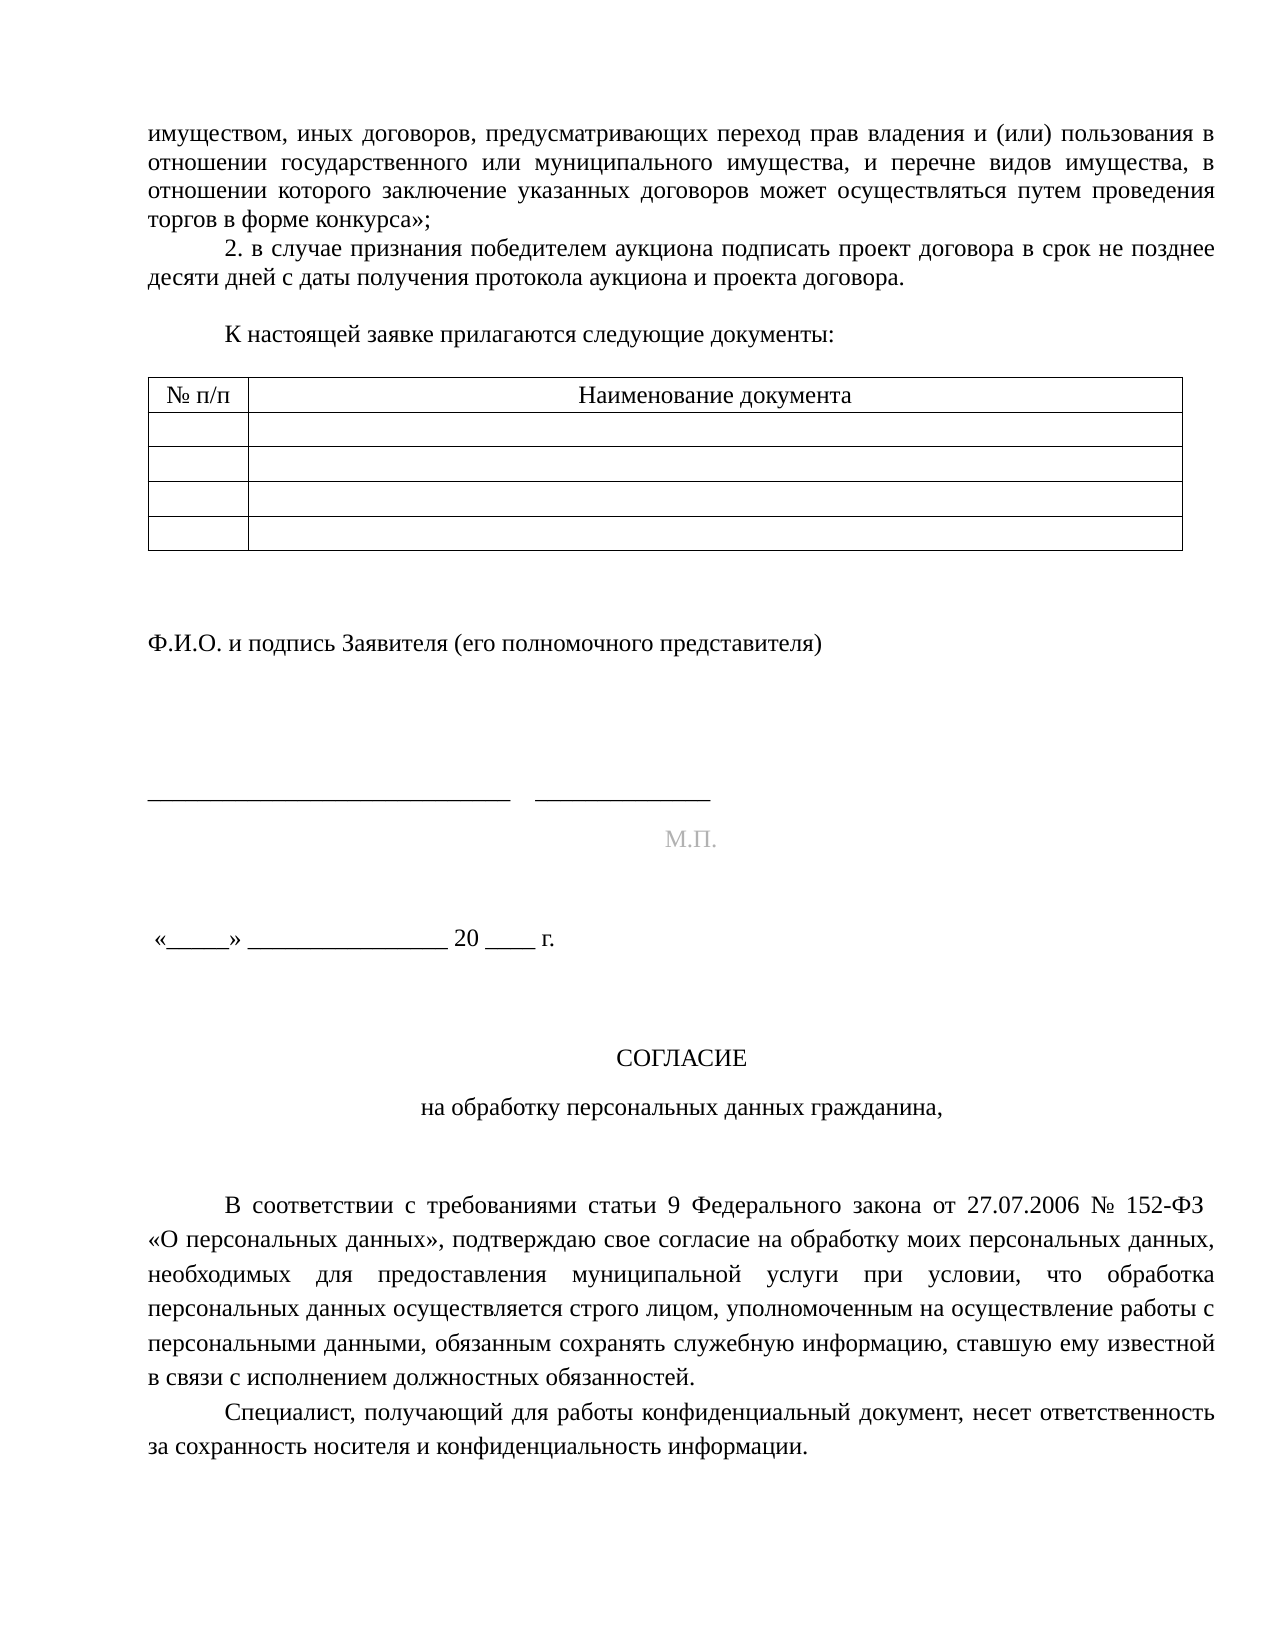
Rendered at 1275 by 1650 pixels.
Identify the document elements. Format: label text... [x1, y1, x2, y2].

text имуществом, иных договоров, предусматривающих переход прав владения и (или) пользования в отношении государственного или муниципального имущества, и перечне видов имущества, в отношении которого заключение указанных договоров может осуществляться путем проведения торгов в форме конкурса»; [148, 118, 1216, 233]
text 2. в случае признания победителем аукциона подписать проект договора в срок не позднее десяти дней с даты получения протокола аукциона и проекта договора. [148, 233, 1216, 291]
text Специалист, получающий для работы конфиденциальный документ, несет ответственность за сохранность носителя и конфиденциальность информации. [148, 1397, 1216, 1460]
table_cell [149, 517, 248, 550]
table_header № п/п [149, 378, 248, 412]
text «_____» ________________ 20 ____ г. [555, 923, 1216, 951]
table_cell [149, 447, 248, 481]
text В соответствии с требованиями статьи 9 Федерального закона от 27.07.2006 № 152-ФЗ «О персональных данных», подтверждаю свое согласие на обработку моих персональных данных, необходимых для предоставления муниципальной услуги при условии, что обработка персональных данных осуществляется строго лицом, уполномоченным на осуществление работы с персональными данными, обязанным сохранять служебную информацию, ставшую ему известной в связи с исполнением должностных обязанностей. [148, 1357, 1216, 1391]
text Ф.И.О. и подпись Заявителя (его полномочного представителя) [822, 628, 1216, 657]
text _____________________________ ______________ [710, 775, 1216, 804]
table_cell [249, 482, 1182, 516]
text на обработку персональных данных гражданина, [148, 1092, 421, 1121]
table_cell [249, 413, 1182, 446]
table_cell [149, 413, 248, 446]
text СОГЛАСИЕ [747, 1043, 1216, 1072]
text В соответствии с требованиями статьи 9 Федерального закона от 27.07.2006 № 152-ФЗ «О персональных данных», подтверждаю свое согласие на обработку моих персональных данных, необходимых для предоставления муниципальной услуги при условии, что обработка персональных данных осуществляется строго лицом, уполномоченным на осуществление работы с персональными данными, обязанным сохранять служебную информацию, ставшую ему известной в связи с исполнением должностных обязанностей. [148, 1190, 1216, 1225]
text на обработку персональных данных гражданина, [943, 1092, 1216, 1121]
text К настоящей заявке прилагаются следующие документы: [148, 319, 1216, 348]
text М.П. [148, 824, 1216, 853]
table_cell [249, 447, 1182, 481]
table_cell [249, 517, 1182, 550]
text СОГЛАСИЕ [148, 1043, 616, 1072]
table_header Наименование документа [249, 378, 1182, 412]
table_cell [149, 482, 248, 516]
